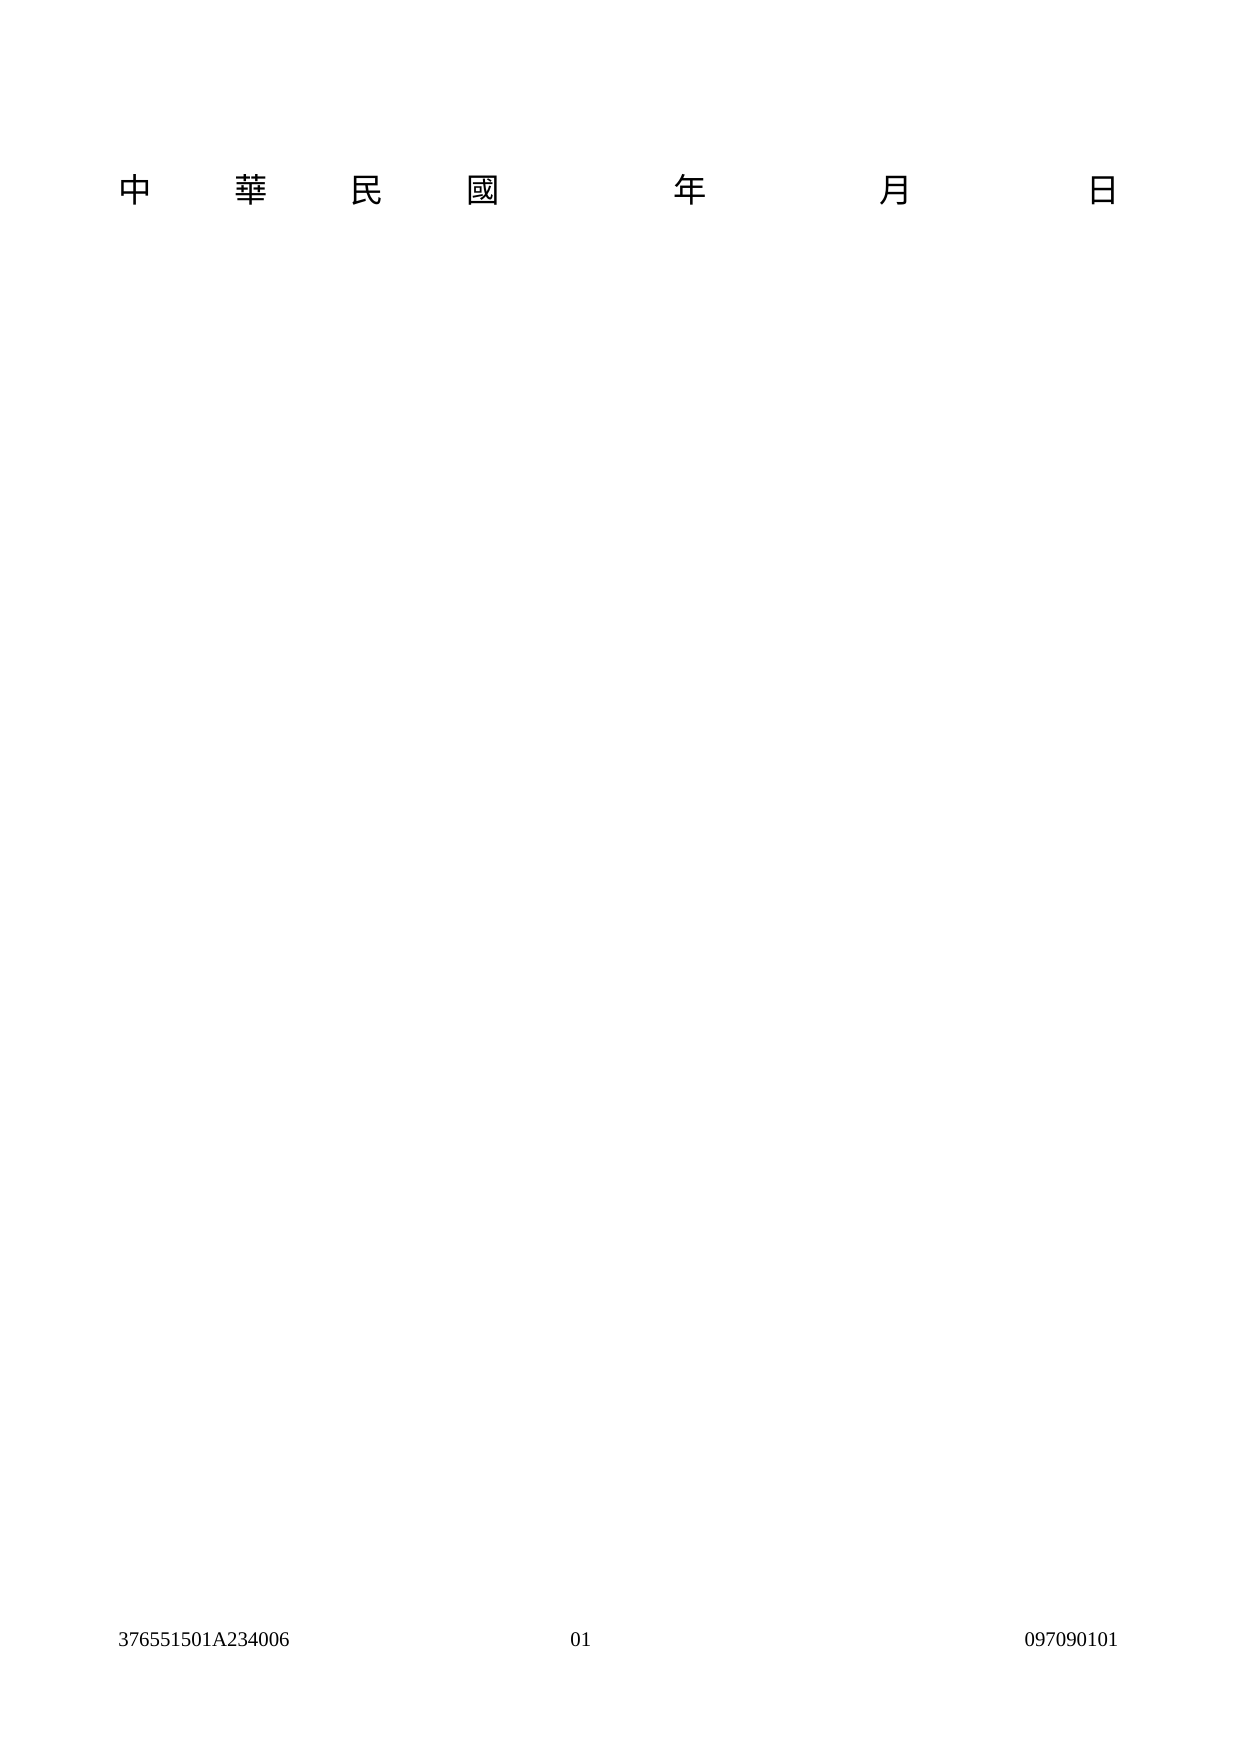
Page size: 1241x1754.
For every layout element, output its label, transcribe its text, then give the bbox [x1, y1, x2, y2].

text 中 華 民 國 年 月 日 [118, 163, 1122, 212]
